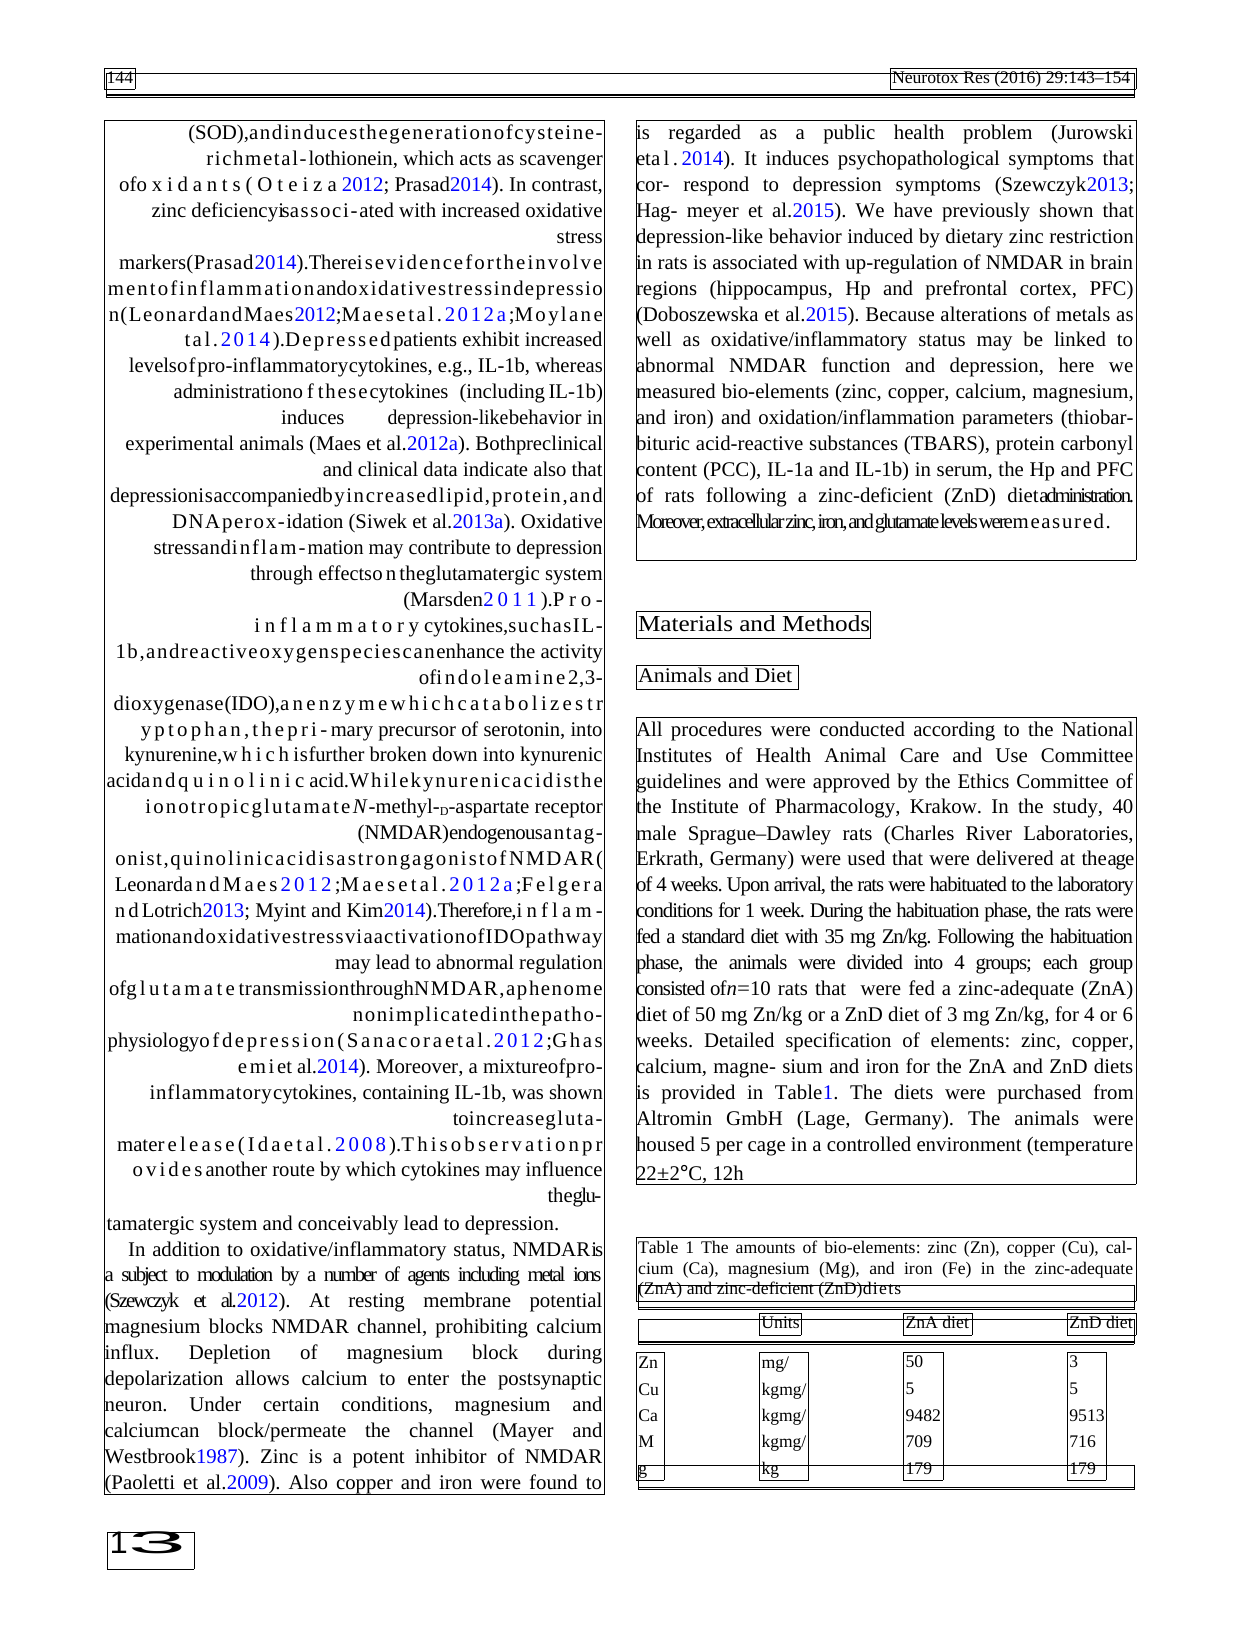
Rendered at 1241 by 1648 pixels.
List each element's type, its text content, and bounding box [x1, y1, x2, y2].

text 9482 [905, 1404, 942, 1425]
text (SOD),andinducesthegenerationofcysteine-richmetal-lothionein, which acts as scavenger ofoxidants(Oteiza2012; Prasad2014). In contrast, zinc deficiencyisassoci-ated with increased oxidative stress markers(Prasad2014).Thereisevidencefortheinvolvementofinflammationandoxidativestressindepression(LeonardandMaes2012;Maesetal.2012a;Moylanetal.2014).Depressedpatients exhibit increased levelsofpro-inflammatorycytokines, e.g., IL-1b, whereas administrationofthesecytokines (including IL-1b) induces depression-likebehavior in experimental animals (Maes et al.2012a). Bothpreclinical and clinical data indicate also that depressionisaccompaniedbyincreasedlipid,protein,andDNAperox-idation (Siwek et al.2013a). Oxidative stressandinflam-mation may contribute to depression through effectsontheglutamatergic system (Marsden2011).Pro-inflammatorycytokines,suchasIL-1b,andreactiveoxygenspeciescanenhance the activity ofindoleamine2,3-dioxygenase(IDO),anenzymewhichcatabolizestryptophan,thepri-mary precursor of serotonin, into kynurenine,whichisfurther broken down into kynurenic acidandquinolinicacid.WhilekynurenicacidistheionotropicglutamateN-methyl-D-aspartate receptor (NMDAR)endogenousantag- onist,quinolinicacidisastrongagonistofNMDAR(LeonardandMaes2012;Maesetal.2012a;FelgerandLotrich2013; Myint and Kim2014).Therefore,inflam-mationandoxidativestressviaactivationofIDOpathwaymay lead to abnormal regulation ofglutamatetransmissionthroughNMDAR,aphenomenonimplicatedinthepatho-physiologyofdepression(Sanacoraetal.2012;Ghasemiet al.2014). Moreover, a mixtureofpro-inflammatorycytokines, containing IL-1b, was shown toincreasegluta-materelease(Idaetal.2008).Thisobservationprovidesanother route by which cytokines may influence theglu- [105, 121, 603, 1207]
text mg/kgmg/kgmg/kgmg/kg [761, 1353, 807, 1465]
text ZnD diet [1069, 1314, 1136, 1333]
text mg/kgmg/kgmg/kgmg/kg [761, 1466, 807, 1478]
text Materials and Methods [638, 612, 870, 636]
text 50 [905, 1353, 942, 1372]
text Zn Cu Ca Mg [639, 1466, 662, 1478]
text Units [761, 1320, 801, 1333]
text Table 1 The amounts of bio-elements: zinc (Zn), copper (Cu), cal- cium (Ca), magnesium (Mg), and iron (Fe) in the zinc-adequate (ZnA) and zinc-deficient (ZnD)diets [639, 1286, 1134, 1298]
text 5 [1069, 1378, 1106, 1398]
text tamatergic system and conceivably lead to depression. [106, 1210, 604, 1234]
text 716 [1069, 1431, 1106, 1451]
text 179 [1069, 1457, 1106, 1465]
text 3 [1069, 1353, 1106, 1372]
text Neurotox Res (2016) 29:143–154 [892, 69, 1136, 87]
text In addition to oxidative/inflammatory status, NMDARis a subject to modulation by a number of agents including metal ions (Szewczyk et al.2012). At resting membrane potential magnesium blocks NMDAR channel, prohibiting calcium influx. Depletion of magnesium block during depolarization allows calcium to enter the postsynaptic neuron. Under certain conditions, magnesium and calciumcan block/permeate the channel (Mayer and Westbrook1987). Zinc is a potent inhibitor of NMDAR (Paoletti et al.2009). Also copper and iron were found to inhibitthis receptor (Vlachova et al.1996; Nakamichi et al.2002; Stys et al.2012). Of note, relationships between altered home- ostasis of bio-elements as well as increased oxidative/in- flammatory status and NMDAR function were implicated in depressive disorders (Marsden2011; Leonard and Maes2012;Serefkoetal.2013;Mlyniecetal.2014a,2015). [105, 1236, 603, 1494]
text All procedures were conducted according to the National Institutes of Health Animal Care and Use Committee guidelines and were approved by the Ethics Committee of the Institute of Pharmacology, Krakow. In the study, 40 male Sprague–Dawley rats (Charles River Laboratories, Erkrath, Germany) were used that were delivered at theage of 4 weeks. Upon arrival, the rats were habituated to the laboratory conditions for 1 week. During the habituation phase, the rats were fed a standard diet with 35 mg Zn/kg. Following the habituation phase, the animals were divided into 4 groups; each group consisted ofn=10 rats that were fed a zinc-adequate (ZnA) diet of 50 mg Zn/kg or a ZnD diet of 3 mg Zn/kg, for 4 or 6 weeks. Detailed specification of elements: zinc, copper, calcium, magne- sium and iron for the ZnA and ZnD diets is provided in Table1. The diets were purchased from Altromin GmbH (Lage, Germany). The animals were housed 5 per cage in a controlled environment (temperature 22±2°C, 12h [637, 718, 1134, 1184]
text [106, 69, 135, 73]
text is regarded as a public health problem (Jurowski etal.2014). It induces psychopathological symptoms that cor- respond to depression symptoms (Szewczyk2013; Hag- meyer et al.2015). We have previously shown that depression-like behavior induced by dietary zinc restriction in rats is associated with up-regulation of NMDAR in brain regions (hippocampus, Hp and prefrontal cortex, PFC) (Doboszewska et al.2015). Because alterations of metals as well as oxidative/inflammatory status may be linked to abnormal NMDAR function and depression, here we measured bio-elements (zinc, copper, calcium, magnesium, and iron) and oxidation/inflammation parameters (thiobar- bituric acid-reactive substances (TBARS), protein carbonyl content (PCC), IL-1a and IL-1b) in serum, the Hp and PFC of rats following a zinc-deficient (ZnD) dietadministration. Moreover, extracellular zinc, iron, and glutamate levels weremeasured. [637, 121, 1134, 533]
text Animals and Diet [638, 666, 798, 688]
text 179 [905, 1457, 942, 1465]
text Table 1 The amounts of bio-elements: zinc (Zn), copper (Cu), cal- cium (Ca), magnesium (Mg), and iron (Fe) in the zinc-adequate (ZnA) and zinc-deficient (ZnD)diets [638, 1238, 1134, 1285]
text 179 [1069, 1466, 1106, 1478]
text 709 [905, 1431, 942, 1451]
text 179 [905, 1466, 942, 1478]
text 9513 [1069, 1404, 1106, 1425]
text [905, 1314, 972, 1319]
text 13 [109, 1533, 194, 1559]
text 144 [107, 74, 135, 87]
text ZnA diet [905, 1320, 972, 1333]
text 5 [905, 1378, 942, 1398]
text Zn Cu Ca Mg [638, 1353, 662, 1465]
text [761, 1314, 801, 1319]
